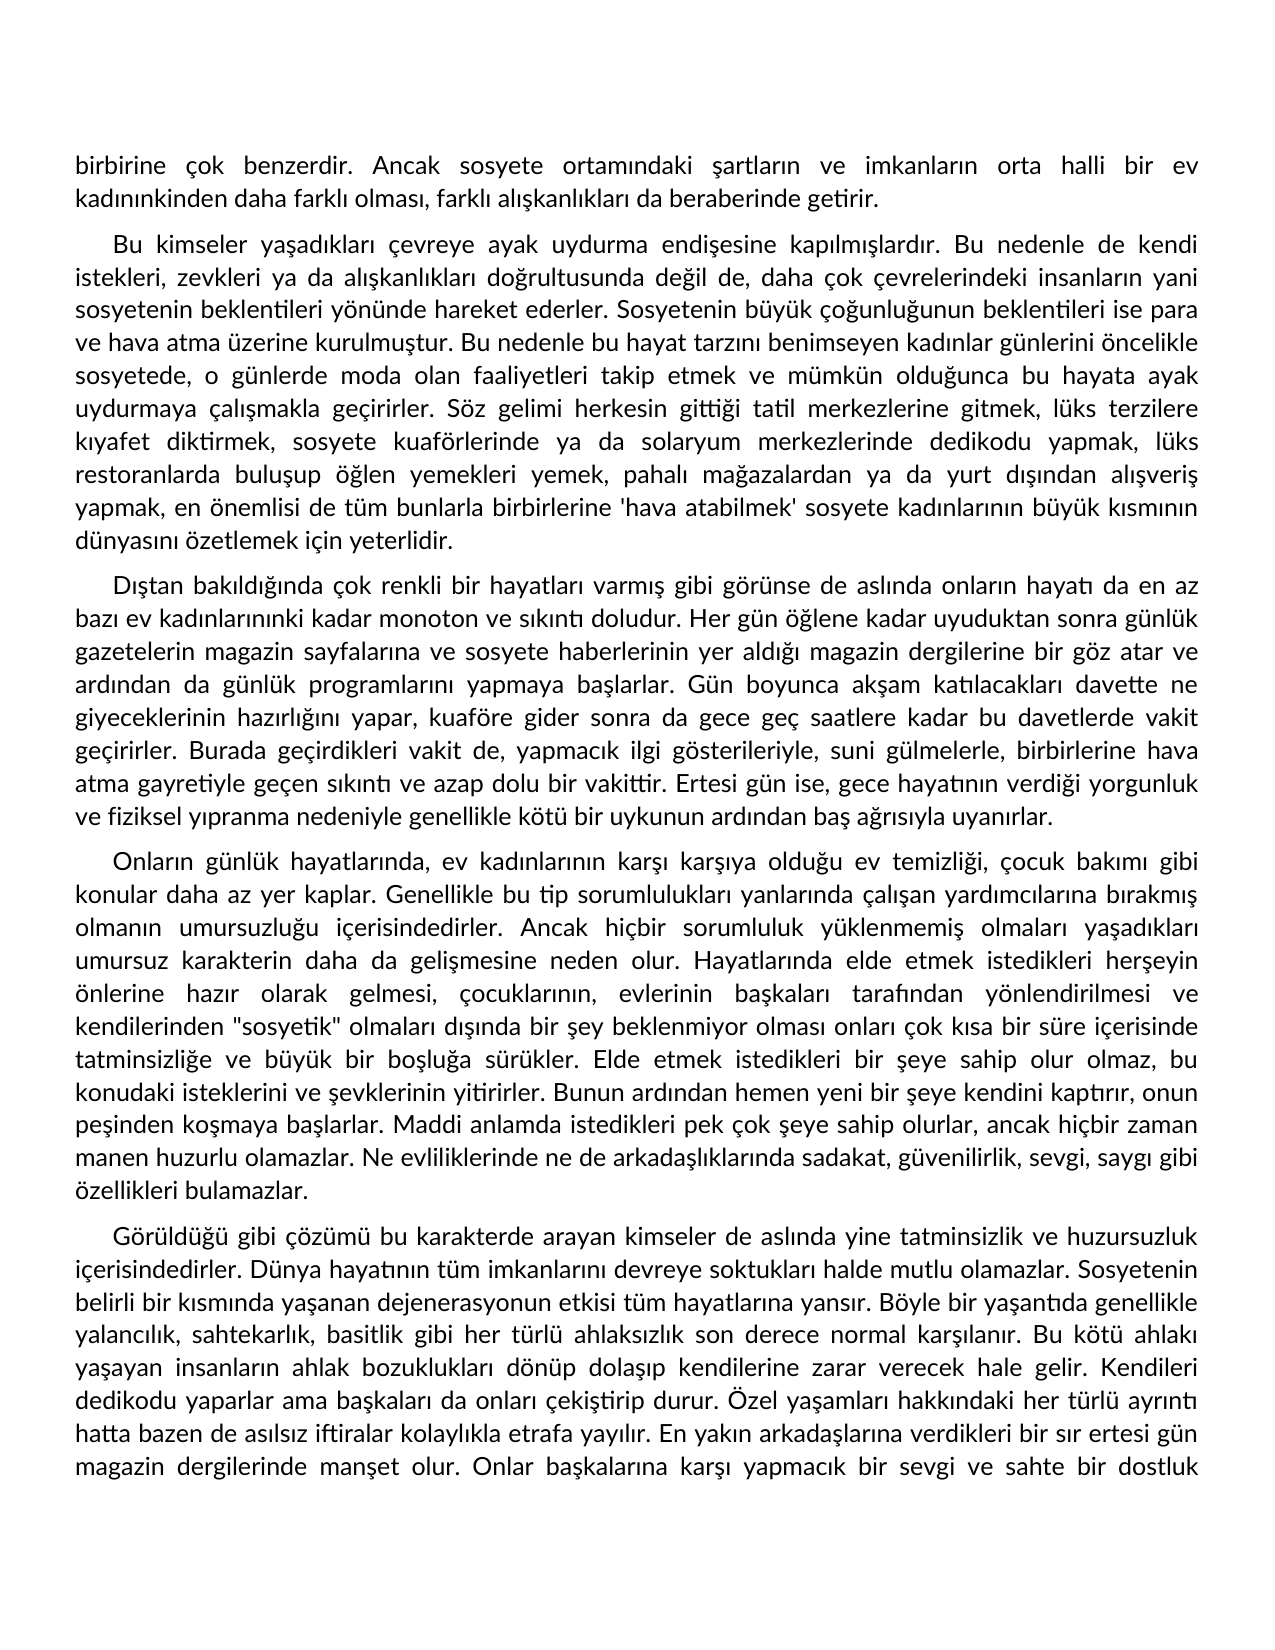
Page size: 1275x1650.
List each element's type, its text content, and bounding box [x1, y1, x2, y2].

text birbirine çok benzerdir. Ancak sosyete ortamındaki şartların ve imkanların orta halli bir ev kadınınkinden daha farklı olması, farklı alışkanlıkları da beraberinde getirir. [75, 150, 1200, 213]
text Bu kimseler yaşadıkları çevreye ayak uydurma endişesine kapılmışlardır. Bu nedenle de kendi istekleri, zevkleri ya da alışkanlıkları doğrultusunda değil de, daha çok çevrelerindeki insanların yani sosyetenin beklentileri yönünde hareket ederler. Sosyetenin büyük çoğunluğunun beklentileri ise para ve hava atma üzerine kurulmuştur. Bu nedenle bu hayat tarzını benimseyen kadınlar günlerini öncelikle sosyetede, o günlerde moda olan faaliyetleri takip etmek ve mümkün olduğunca bu hayata ayak uydurmaya çalışmakla geçirirler. Söz gelimi herkesin gittiği tatil merkezlerine gitmek, lüks terzilere kıyafet diktirmek, sosyete kuaförlerinde ya da solaryum merkezlerinde dedikodu yapmak, lüks restoranlarda buluşup öğlen yemekleri yemek, pahalı mağazalardan ya da yurt dışından alışveriş yapmak, en önemlisi de tüm bunlarla birbirlerine 'hava atabilmek' sosyete kadınlarının büyük kısmının dünyasını özetlemek için yeterlidir. [75, 228, 1200, 554]
text Onların günlük hayatlarında, ev kadınlarının karşı karşıya olduğu ev temizliği, çocuk bakımı gibi konular daha az yer kaplar. Genellikle bu tip sorumlulukları yanlarında çalışan yardımcılarına bırakmış olmanın umursuzluğu içerisindedirler. Ancak hiçbir sorumluluk yüklenmemiş olmaları yaşadıkları umursuz karakterin daha da gelişmesine neden olur. Hayatlarında elde etmek istedikleri herşeyin önlerine hazır olarak gelmesi, çocuklarının, evlerinin başkaları tarafından yönlendirilmesi ve kendilerinden "sosyetik" olmaları dışında bir şey beklenmiyor olması onları çok kısa bir süre içerisinde tatminsizliğe ve büyük bir boşluğa sürükler. Elde etmek istedikleri bir şeye sahip olur olmaz, bu konudaki isteklerini ve şevklerinin yitirirler. Bunun ardından hemen yeni bir şeye kendini kaptırır, onun peşinden koşmaya başlarlar. Maddi anlamda istedikleri pek çok şeye sahip olurlar, ancak hiçbir zaman manen huzurlu olamazlar. Ne evliliklerinde ne de arkadaşlıklarında sadakat, güvenilirlik, sevgi, saygı gibi özellikleri bulamazlar. [75, 846, 1200, 1205]
text Dıştan bakıldığında çok renkli bir hayatları varmış gibi görünse de aslında onların hayatı da en az bazı ev kadınlarınınki kadar monoton ve sıkıntı doludur. Her gün öğlene kadar uyuduktan sonra günlük gazetelerin magazin sayfalarına ve sosyete haberlerinin yer aldığı magazin dergilerine bir göz atar ve ardından da günlük programlarını yapmaya başlarlar. Gün boyunca akşam katılacakları davette ne giyeceklerinin hazırlığını yapar, kuaföre gider sonra da gece geç saatlere kadar bu davetlerde vakit geçirirler. Burada geçirdikleri vakit de, yapmacık ilgi gösterileriyle, suni gülmelerle, birbirlerine hava atma gayretiyle geçen sıkıntı ve azap dolu bir vakittir. Ertesi gün ise, gece hayatının verdiği yorgunluk ve fiziksel yıpranma nedeniyle genellikle kötü bir uykunun ardından baş ağrısıyla uyanırlar. [75, 570, 1200, 830]
text Görüldüğü gibi çözümü bu karakterde arayan kimseler de aslında yine tatminsizlik ve huzursuzluk içerisindedirler. Dünya hayatının tüm imkanlarını devreye soktukları halde mutlu olamazlar. Sosyetenin belirli bir kısmında yaşanan dejenerasyonun etkisi tüm hayatlarına yansır. Böyle bir yaşantıda genellikle yalancılık, sahtekarlık, basitlik gibi her türlü ahlaksızlık son derece normal karşılanır. Bu kötü ahlakı yaşayan insanların ahlak bozuklukları dönüp dolaşıp kendilerine zarar verecek hale gelir. Kendileri dedikodu yaparlar ama başkaları da onları çekiştirip durur. Özel yaşamları hakkındaki her türlü ayrıntı hatta bazen de asılsız iftiralar kolaylıkla etrafa yayılır. En yakın arkadaşlarına verdikleri bir sır ertesi gün magazin dergilerinde manşet olur. Onlar başkalarına karşı yapmacık bir sevgi ve sahte bir dostluk [75, 1220, 1200, 1481]
